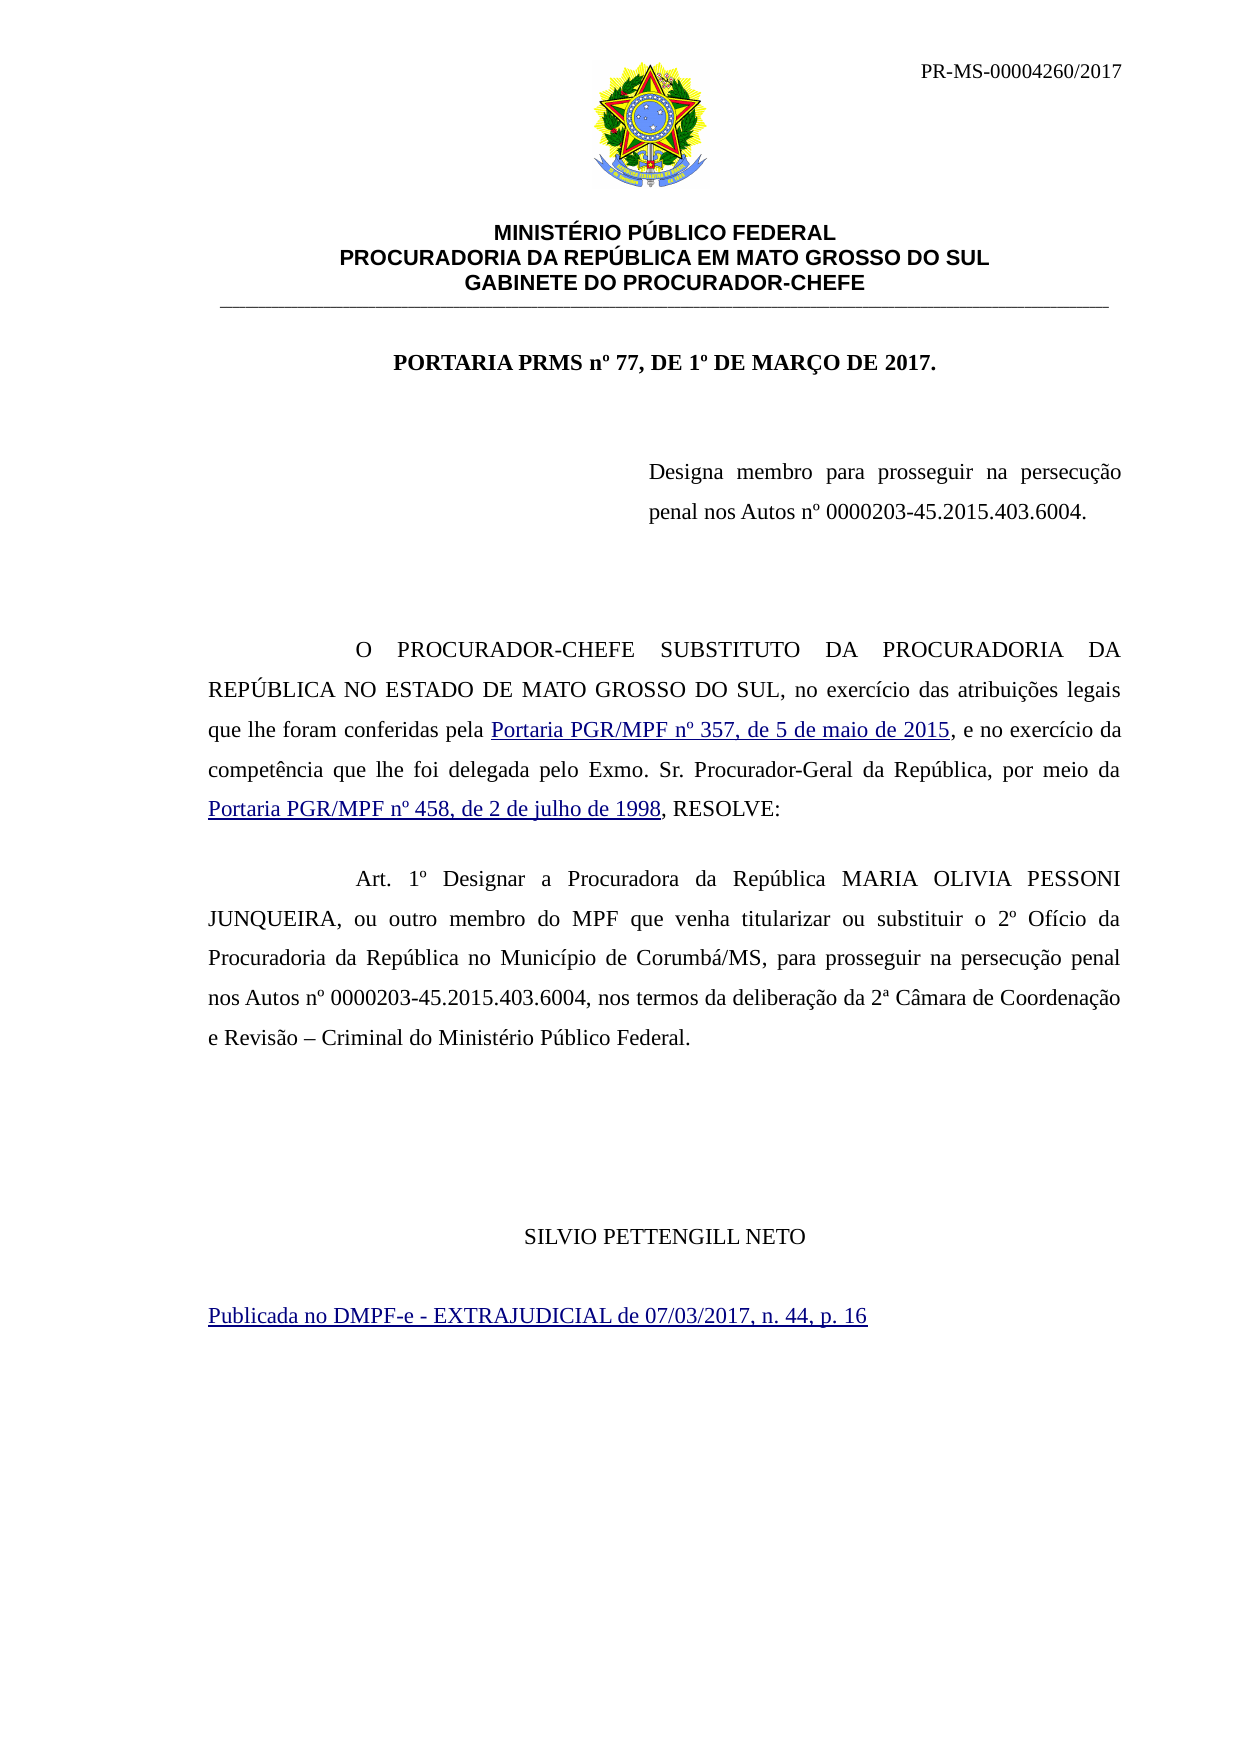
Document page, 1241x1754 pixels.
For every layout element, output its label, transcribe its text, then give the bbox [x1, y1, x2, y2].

text Designa membro para prosseguir na persecução penal nos Autos nº 0000203-45.2015.403.6004. [648, 458, 1122, 524]
picture [591, 60, 710, 189]
text Art. 1º Designar a Procuradora da República MARIA OLIVIA PESSONI JUNQUEIRA, ou outro membro do MPF que venha titularizar ou substituir o 2º Ofício da Procuradoria da República no Município de Corumbá/MS, para prosseguir na persecução penal nos Autos nº 0000203-45.2015.403.6004, nos termos da deliberação da 2ª Câmara de Coordenação e Revisão – Criminal do Ministério Público Federal. [208, 864, 1122, 1050]
text PORTARIA PRMS nº 77, DE 1º DE MARÇO DE 2017. [208, 349, 1122, 375]
text Publicada no DMPF-e - EXTRAJUDICIAL de 07/03/2017, n. 44, p. 16 [208, 1302, 1122, 1329]
text SILVIO PETTENGILL NETO [208, 1223, 1122, 1249]
text O PROCURADOR-CHEFE SUBSTITUTO DA PROCURADORIA DA REPÚBLICA NO ESTADO DE MATO GROSSO DO SUL, no exercício das atribuições legais que lhe foram conferidas pela Portaria PGR/MPF nº 357, de 5 de maio de 2015, e no exercício da competência que lhe foi delegada pelo Exmo. Sr. Procurador-Geral da República, por meio da Portaria PGR/MPF nº 458, de 2 de julho de 1998, RESOLVE: [208, 636, 1122, 822]
